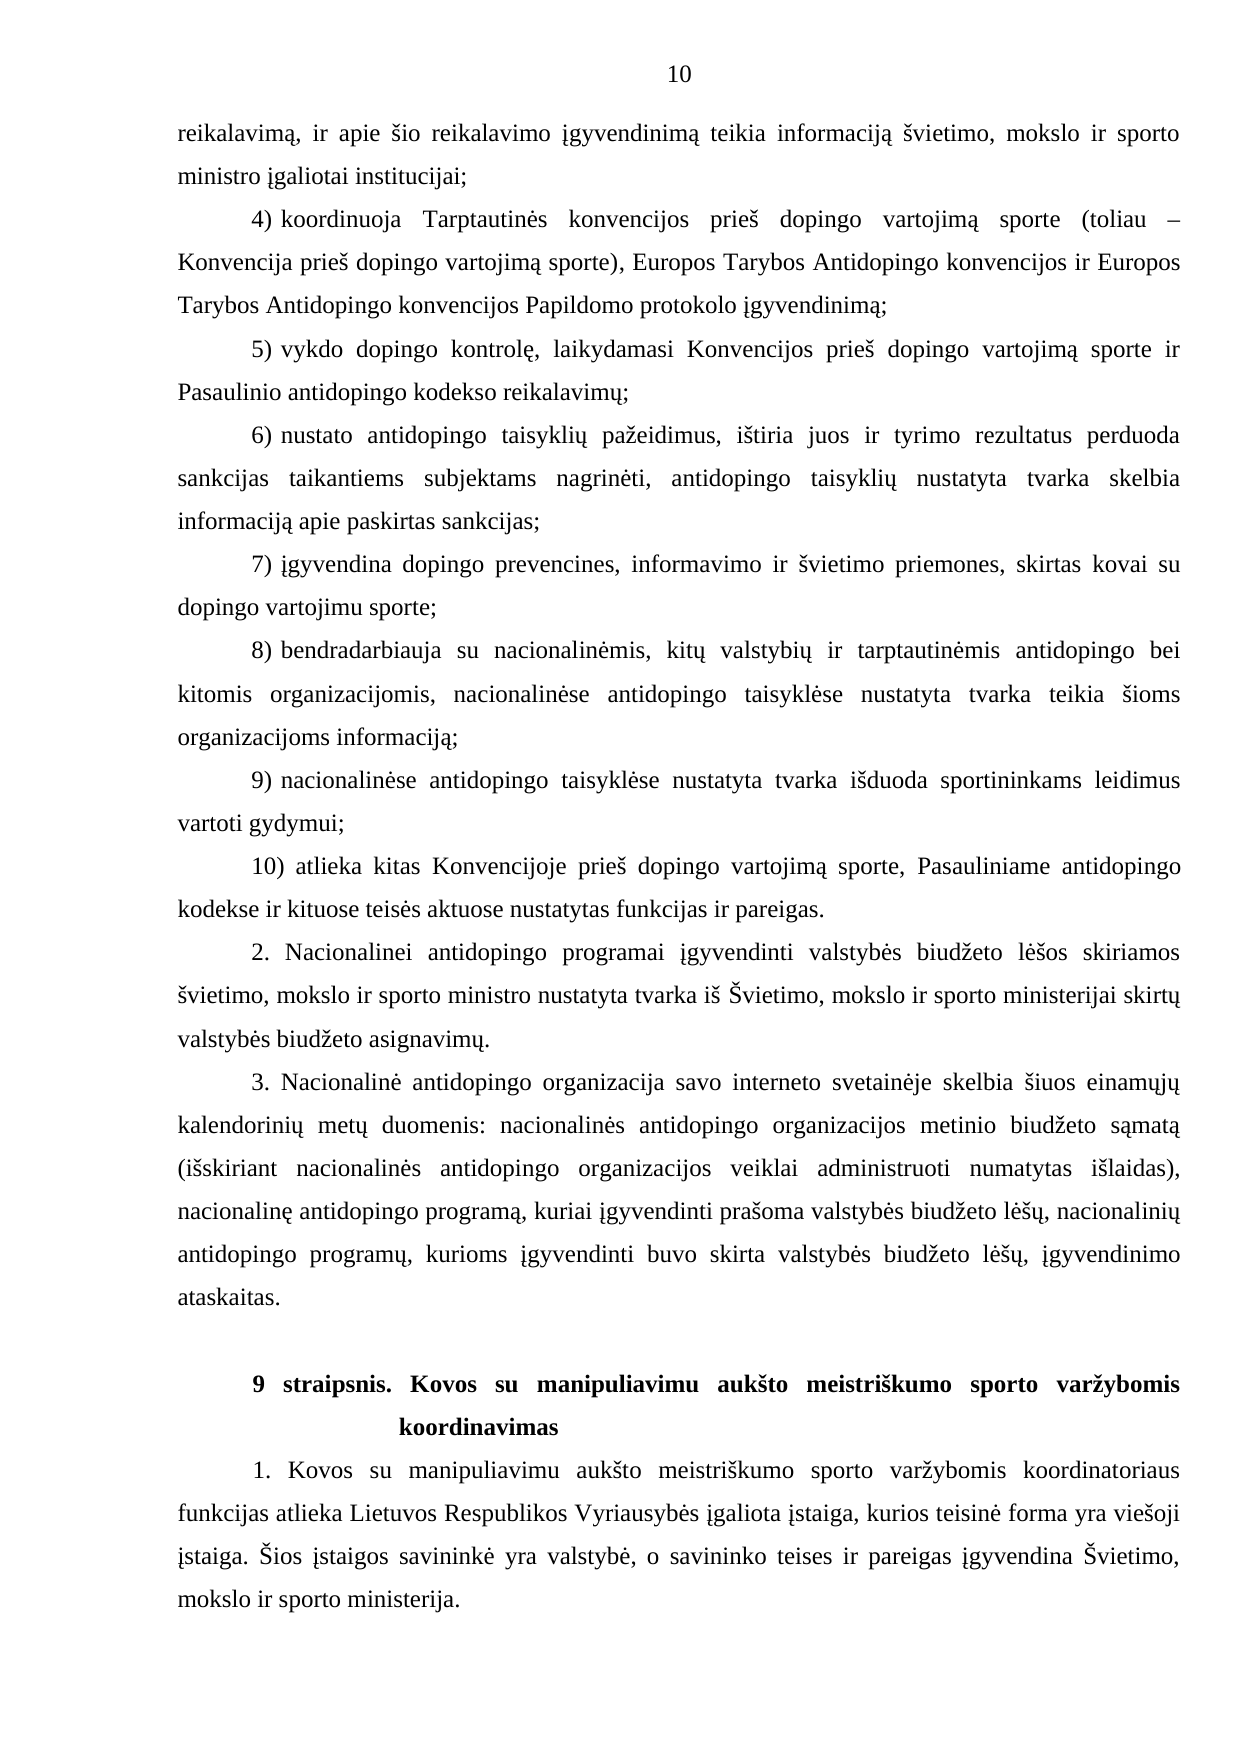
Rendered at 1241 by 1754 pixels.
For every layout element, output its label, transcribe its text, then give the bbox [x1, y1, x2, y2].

text 1. Kovos su manipuliavimu aukšto meistriškumo sporto varžybomis koordinatoriaus funkcijas atlieka Lietuvos Respublikos Vyriausybės įgaliota įstaiga, kurios teisinė forma yra viešoji įstaiga. Šios įstaigos savininkė yra valstybė, o savininko teises ir pareigas įgyvendina Švietimo, mokslo ir sporto ministerija. [177, 1455, 1181, 1613]
text 9 straipsnis. Kovos su manipuliavimu aukšto meistriškumo sporto varžybomis koordinavimas [252, 1369, 1181, 1441]
text 2. Nacionalinei antidopingo programai įgyvendinti valstybės biudžeto lėšos skiriamos švietimo, mokslo ir sporto ministro nustatyta tvarka iš Švietimo, mokslo ir sporto ministerijai skirtų valstybės biudžeto asignavimų. [177, 937, 1181, 1052]
text reikalavimą, ir apie šio reikalavimo įgyvendinimą teikia informaciją švietimo, mokslo ir sporto ministro įgaliotai institucijai; [177, 118, 1181, 190]
text 7) įgyvendina dopingo prevencines, informavimo ir švietimo priemones, skirtas kovai su dopingo vartojimu sporte; [177, 549, 1181, 621]
text 4) koordinuoja Tarptautinės konvencijos prieš dopingo vartojimą sporte (toliau – Konvencija prieš dopingo vartojimą sporte), Europos Tarybos Antidopingo konvencijos ir Europos Tarybos Antidopingo konvencijos Papildomo protokolo įgyvendinimą; [177, 204, 1181, 319]
text 9) nacionalinėse antidopingo taisyklėse nustatyta tvarka išduoda sportininkams leidimus vartoti gydymui; [177, 765, 1181, 837]
text 3. Nacionalinė antidopingo organizacija savo interneto svetainėje skelbia šiuos einamųjų kalendorinių metų duomenis: nacionalinės antidopingo organizacijos metinio biudžeto sąmatą (išskiriant nacionalinės antidopingo organizacijos veiklai administruoti numatytas išlaidas), nacionalinę antidopingo programą, kuriai įgyvendinti prašoma valstybės biudžeto lėšų, nacionalinių antidopingo programų, kurioms įgyvendinti buvo skirta valstybės biudžeto lėšų, įgyvendinimo ataskaitas. [177, 1067, 1181, 1311]
text 10) atlieka kitas Konvencijoje prieš dopingo vartojimą sporte, Pasauliniame antidopingo kodekse ir kituose teisės aktuose nustatytas funkcijas ir pareigas. [177, 851, 1181, 923]
text 8) bendradarbiauja su nacionalinėmis, kitų valstybių ir tarptautinėmis antidopingo bei kitomis organizacijomis, nacionalinėse antidopingo taisyklėse nustatyta tvarka teikia šioms organizacijoms informaciją; [177, 636, 1181, 751]
text 6) nustato antidopingo taisyklių pažeidimus, ištiria juos ir tyrimo rezultatus perduoda sankcijas taikantiems subjektams nagrinėti, antidopingo taisyklių nustatyta tvarka skelbia informaciją apie paskirtas sankcijas; [177, 420, 1181, 535]
text 5) vykdo dopingo kontrolę, laikydamasi Konvencijos prieš dopingo vartojimą sporte ir Pasaulinio antidopingo kodekso reikalavimų; [177, 334, 1181, 406]
